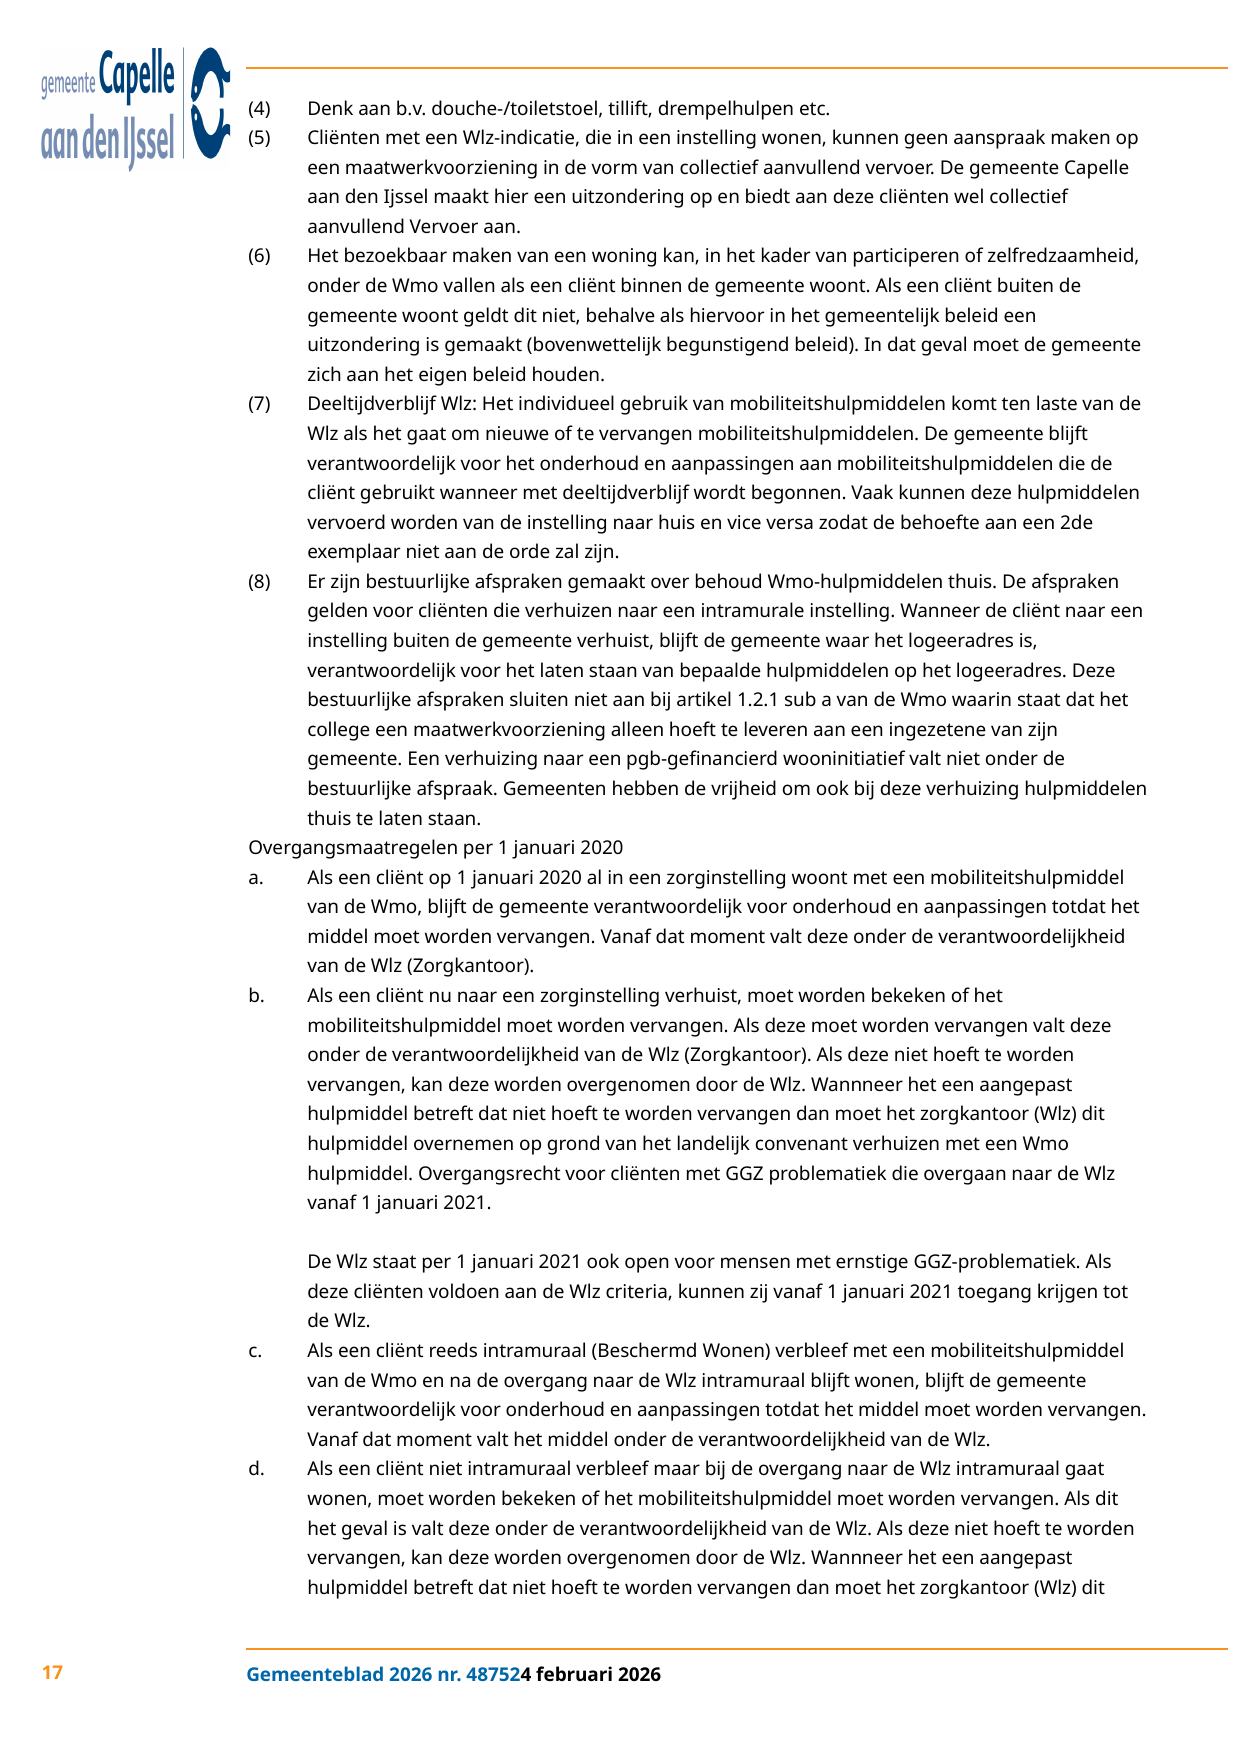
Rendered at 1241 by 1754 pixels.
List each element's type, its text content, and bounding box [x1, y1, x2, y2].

list De Wlz staat per 1 januari 2021 ook open voor mensen met ernstige GGZ-problematiek. Als deze cliënten voldoen aan de Wlz criteria, kunnen zij vanaf 1 januari 2021 toegang krijgen tot de Wlz. [248, 1248, 1152, 1333]
list Als een cliënt reeds intramuraal (Beschermd Wonen) verbleef met een mobiliteitshulpmiddel van de Wmo en na de overgang naar de Wlz intramuraal blijft wonen, blijft de gemeente verantwoordelijk voor onderhoud en aanpassingen totdat het middel moet worden vervangen. Vanaf dat moment valt het middel onder de verantwoordelijkheid van de Wlz. [248, 1337, 1152, 1452]
list Het bezoekbaar maken van een woning kan, in het kader van participeren of zelfredzaamheid, onder de Wmo vallen als een cliënt binnen de gemeente woont. Als een cliënt buiten de gemeente woont geldt dit niet, behalve als hiervoor in het gemeentelijk beleid een uitzondering is gemaakt (bovenwettelijk begunstigend beleid). In dat geval moet de gemeente zich aan het eigen beleid houden. [248, 243, 1152, 387]
list Er zijn bestuurlijke afspraken gemaakt over behoud Wmo-hulpmiddelen thuis. De afspraken gelden voor cliënten die verhuizen naar een intramurale instelling. Wanneer de cliënt naar een instelling buiten de gemeente verhuist, blijft de gemeente waar het logeeradres is, verantwoordelijk voor het laten staan van bepaalde hulpmiddelen op het logeeradres. Deze bestuurlijke afspraken sluiten niet aan bij artikel 1.2.1 sub a van de Wmo waarin staat dat het college een maatwerkvoorziening alleen hoeft te leveren aan een ingezetene van zijn gemeente. Een verhuizing naar een pgb-gefinancierd wooninitiatief valt niet onder de bestuurlijke afspraak. Gemeenten hebben de vrijheid om ook bij deze verhuizing hulpmiddelen thuis te laten staan. [248, 568, 1152, 831]
picture [41, 47, 231, 172]
list Deeltijdverblijf Wlz: Het individueel gebruik van mobiliteitshulpmiddelen komt ten laste van de Wlz als het gaat om nieuwe of te vervangen mobiliteitshulpmiddelen. De gemeente blijft verantwoordelijk voor het onderhoud en aanpassingen aan mobiliteitshulpmiddelen die de cliënt gebruikt wanneer met deeltijdverblijf wordt begonnen. Vaak kunnen deze hulpmiddelen vervoerd worden van de instelling naar huis en vice versa zodat de behoefte aan een 2de exemplaar niet aan de orde zal zijn. [248, 391, 1152, 564]
list Cliënten met een Wlz-indicatie, die in een instelling wonen, kunnen geen aanspraak maken op een maatwerkvoorziening in de vorm van collectief aanvullend vervoer. De gemeente Capelle aan den Ijssel maakt hier een uitzondering op en biedt aan deze cliënten wel collectief aanvullend Vervoer aan. [248, 124, 1152, 239]
list Als een cliënt nu naar een zorginstelling verhuist, moet worden bekeken of het mobiliteitshulpmiddel moet worden vervangen. Als deze moet worden vervangen valt deze onder de verantwoordelijkheid van de Wlz (Zorgkantoor). Als deze niet hoeft te worden vervangen, kan deze worden overgenomen door de Wlz. Wannneer het een aangepast hulpmiddel betreft dat niet hoeft te worden vervangen dan moet het zorgkantoor (Wlz) dit hulpmiddel overnemen op grond van het landelijk convenant verhuizen met een Wmo hulpmiddel. Overgangsrecht voor cliënten met GGZ problematiek die overgaan naar de Wlz vanaf 1 januari 2021. [248, 982, 1152, 1215]
list Als een cliënt niet intramuraal verbleef maar bij de overgang naar de Wlz intramuraal gaat wonen, moet worden bekeken of het mobiliteitshulpmiddel moet worden vervangen. Als dit het geval is valt deze onder de verantwoordelijkheid van de Wlz. Als deze niet hoeft te worden vervangen, kan deze worden overgenomen door de Wlz. Wannneer het een aangepast hulpmiddel betreft dat niet hoeft te worden vervangen dan moet het zorgkantoor (Wlz) dit [248, 1456, 1152, 1600]
list Als een cliënt op 1 januari 2020 al in een zorginstelling woont met een mobiliteitshulpmiddel van de Wmo, blijft de gemeente verantwoordelijk voor onderhoud en aanpassingen totdat het middel moet worden vervangen. Vanaf dat moment valt deze onder de verantwoordelijkheid van de Wlz (Zorgkantoor). [248, 864, 1152, 978]
list Denk aan b.v. douche-/toiletstoel, tillift, drempelhulpen etc. [248, 95, 1152, 121]
text Overgangsmaatregelen per 1 januari 2020 [248, 834, 1152, 860]
